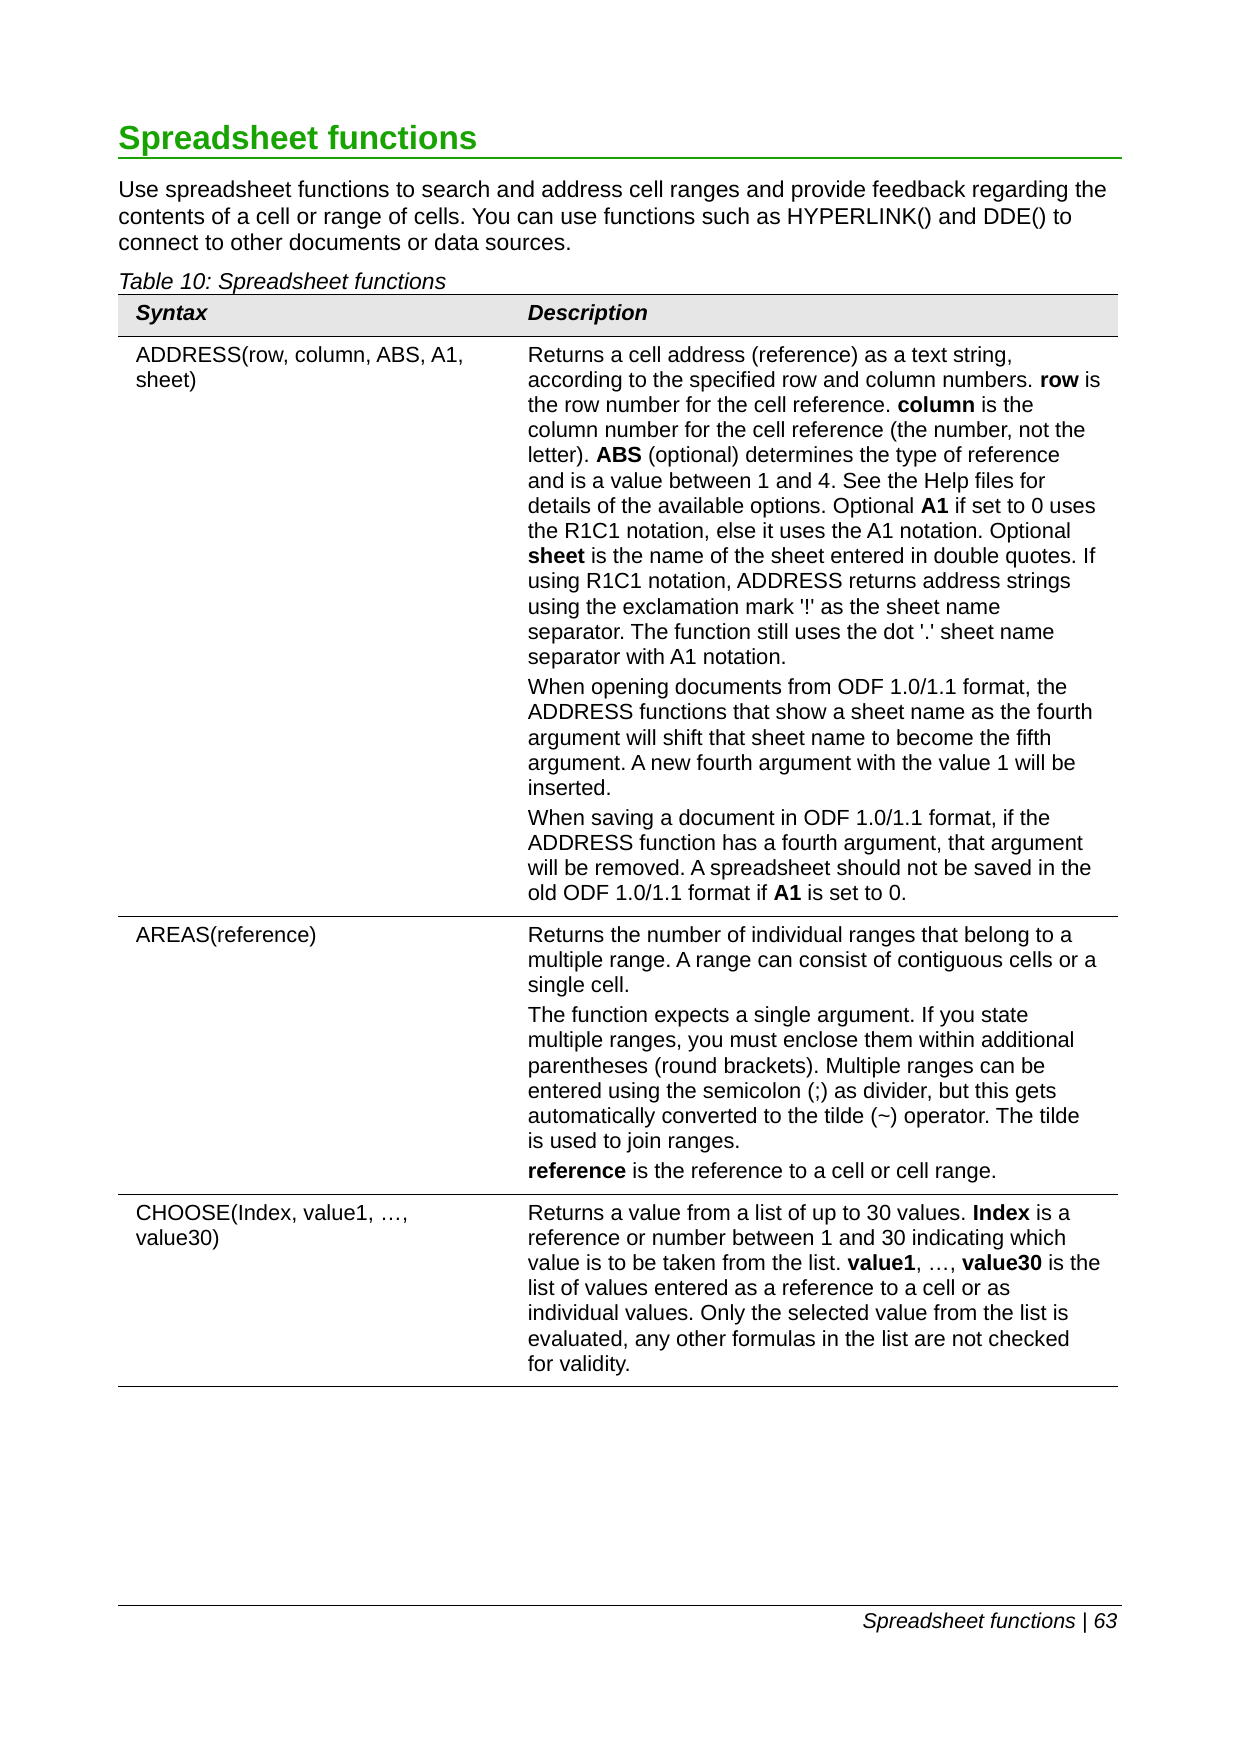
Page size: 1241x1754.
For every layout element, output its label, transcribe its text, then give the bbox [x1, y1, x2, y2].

table_cell Returns a value from a list of up to 30 values. Index is a reference or number between 1 and 30 indicating which value is to be taken from the list. value1, …, value30 is the list of values entered as a reference to a cell or as individual values. Only the selected value from the list is evaluated, any other formulas in the list are not checked for validity. [510, 1195, 1118, 1386]
subtitle Spreadsheet functions [118, 118, 1122, 157]
text Table 10: Spreadsheet functions [118, 268, 1122, 294]
text Use spreadsheet functions to search and address cell ranges and provide feedback regarding the contents of a cell or range of cells. You can use functions such as HYPERLINK() and DDE() to connect to other documents or data sources. [118, 176, 1122, 255]
table_header Syntax [118, 295, 510, 336]
table_cell CHOOSE(Index, value1, …, value30) [118, 1195, 510, 1386]
table_cell Returns a cell address (reference) as a text string, according to the specified row and column numbers. row is the row number for the cell reference. column is the column number for the cell reference (the number, not the letter). ABS (optional) determines the type of reference and is a value between 1 and 4. See the Help files for details of the available options. Optional A1 if set to 0 uses the R1C1 notation, else it uses the A1 notation. Optional sheet is the name of the sheet entered in double quotes. If using R1C1 notation, ADDRESS returns address strings using the exclamation mark '!' as the sheet name separator. The function still uses the dot '.' sheet name separator with A1 notation. When opening documents from ODF 1.0/1.1 format, the ADDRESS functions that show a sheet name as the fourth argument will shift that sheet name to become the fifth argument. A new fourth argument with the value 1 will be inserted. When saving a document in ODF 1.0/1.1 format, if the ADDRESS function has a fourth argument, that argument will be removed. A spreadsheet should not be saved in the old ODF 1.0/1.1 format if A1 is set to 0. [510, 337, 1118, 916]
table_cell AREAS(reference) [118, 917, 510, 1194]
table_cell ADDRESS(row, column, ABS, A1, sheet) [118, 337, 510, 916]
table_cell Returns the number of individual ranges that belong to a multiple range. A range can consist of contiguous cells or a single cell. The function expects a single argument. If you state multiple ranges, you must enclose them within additional parentheses (round brackets). Multiple ranges can be entered using the semicolon (;) as divider, but this gets automatically converted to the tilde (~) operator. The tilde is used to join ranges. reference is the reference to a cell or cell range. [510, 917, 1118, 1194]
table_header Description [510, 295, 1118, 336]
